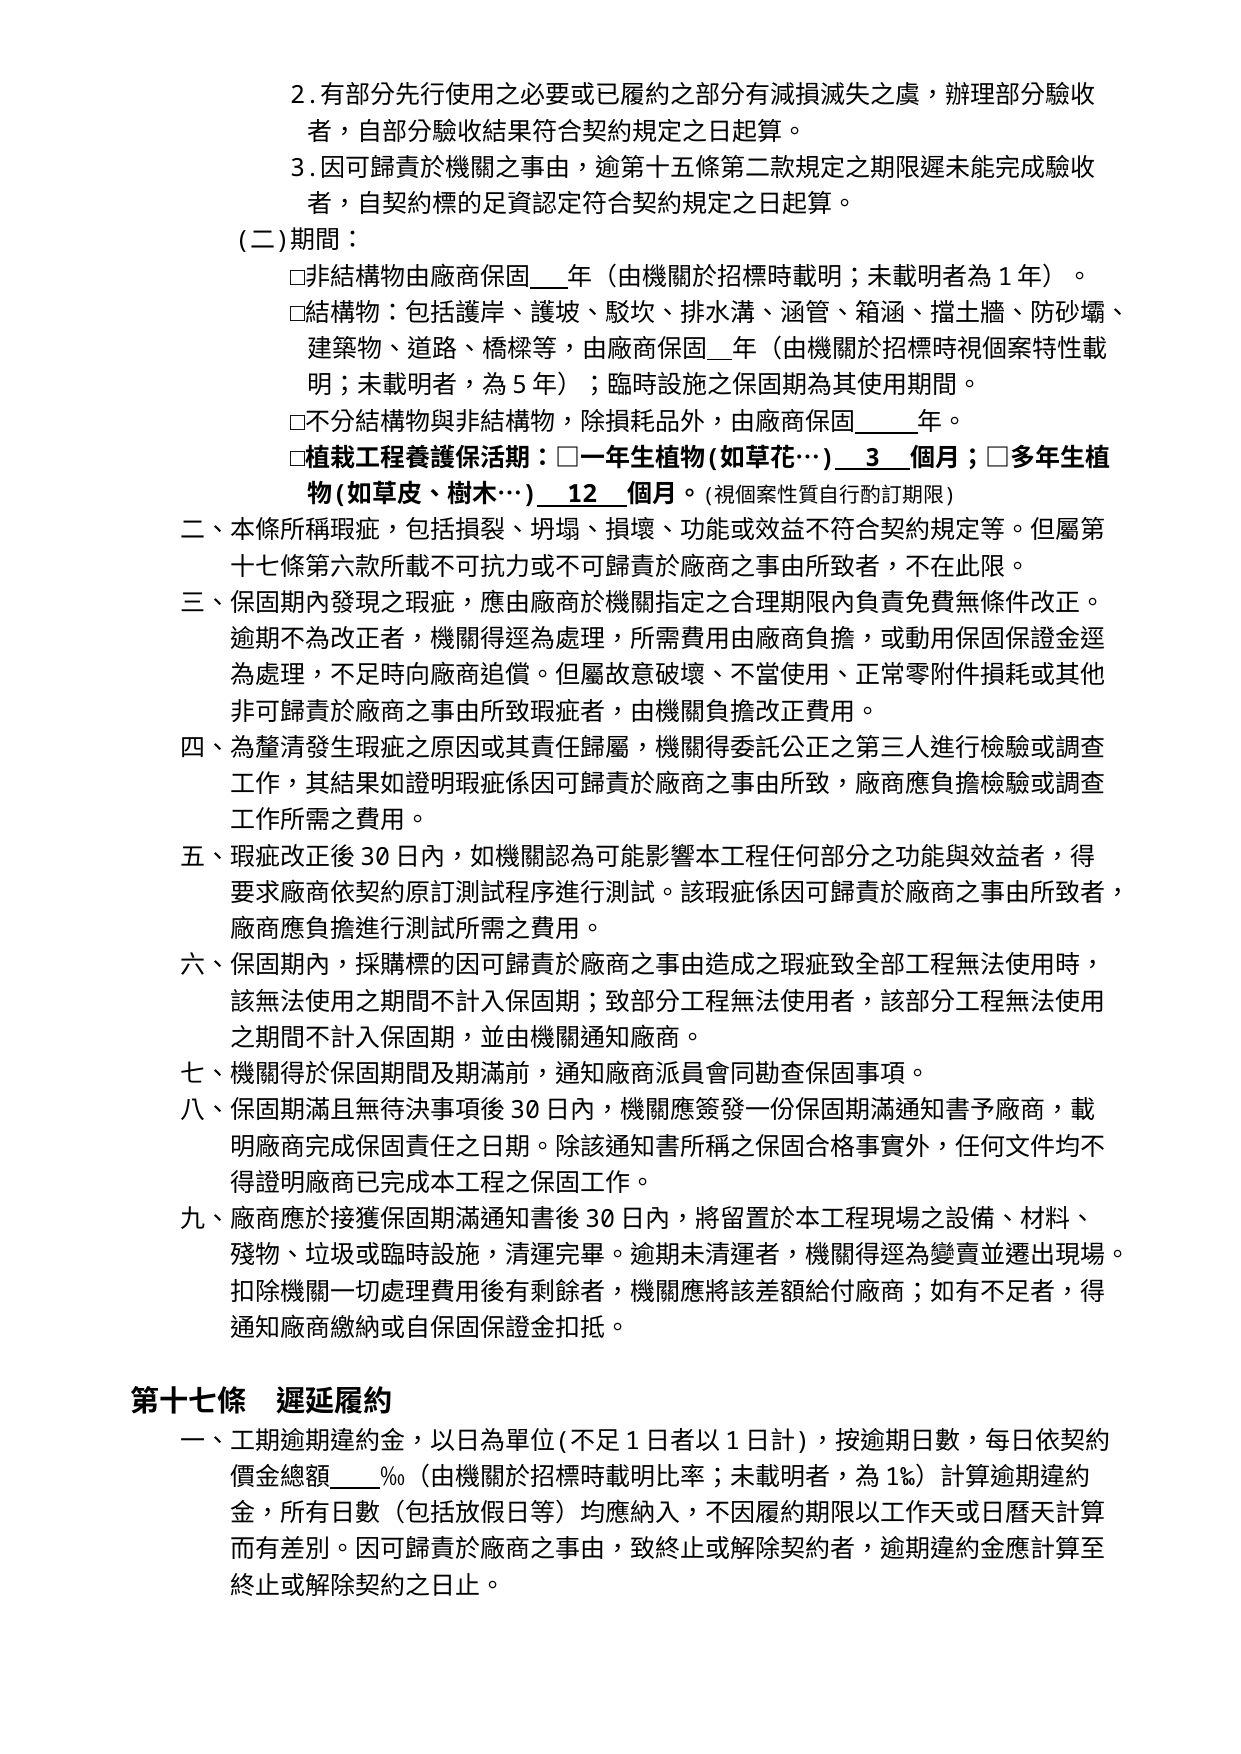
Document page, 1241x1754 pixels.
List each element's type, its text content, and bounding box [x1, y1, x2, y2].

text □非結構物由廠商保固 年（由機關於招標時載明；未載明者為1年）。 [230, 256, 1110, 292]
text 七、機關得於保固期間及期滿前，通知廠商派員會同勘查保固事項。 [130, 1054, 1110, 1090]
text (二)期間： [130, 220, 1110, 256]
text 四、為釐清發生瑕疵之原因或其責任歸屬，機關得委託公正之第三人進行檢驗或調查工作，其結果如證明瑕疵係因可歸責於廠商之事由所致，廠商應負擔檢驗或調查工作所需之費用。 [180, 727, 1110, 836]
text □結構物：包括護岸、護坡、駁坎、排水溝、涵管、箱涵、擋土牆、防砂壩、建築物、道路、橋樑等，由廠商保固＿年（由機關於招標時視個案特性載明；未載明者，為5年）；臨時設施之保固期為其使用期間。 [230, 292, 1110, 401]
text 三、保固期內發現之瑕疵，應由廠商於機關指定之合理期限內負責免費無條件改正。逾期不為改正者，機關得逕為處理，所需費用由廠商負擔，或動用保固保證金逕為處理，不足時向廠商追償。但屬故意破壞、不當使用、正常零附件損耗或其他非可歸責於廠商之事由所致瑕疵者，由機關負擔改正費用。 [180, 582, 1110, 727]
text 六、保固期內，採購標的因可歸責於廠商之事由造成之瑕疵致全部工程無法使用時，該無法使用之期間不計入保固期；致部分工程無法使用者，該部分工程無法使用之期間不計入保固期，並由機關通知廠商。 [180, 945, 1110, 1054]
text 3.因可歸責於機關之事由，逾第十五條第二款規定之期限遲未能完成驗收者，自契約標的足資認定符合契約規定之日起算。 [230, 147, 1110, 220]
text 八、保固期滿且無待決事項後30日內，機關應簽發一份保固期滿通知書予廠商，載明廠商完成保固責任之日期。除該通知書所稱之保固合格事實外，任何文件均不得證明廠商已完成本工程之保固工作。 [180, 1090, 1110, 1199]
text 一、工期逾期違約金，以日為單位(不足1日者以1日計)，按逾期日數，每日依契約價金總額 ‰（由機關於招標時載明比率；未載明者，為1‰）計算逾期違約金，所有日數（包括放假日等）均應納入，不因履約期限以工作天或日曆天計算而有差別。因可歸責於廠商之事由，致終止或解除契約者，逾期違約金應計算至終止或解除契約之日止。 [180, 1420, 1110, 1601]
text □植栽工程養護保活期：□一年生植物(如草花…) 3 個月；□多年生植物(如草皮、樹木…) 12 個月。(視個案性質自行酌訂期限) [230, 437, 1110, 510]
text □不分結構物與非結構物，除損耗品外，由廠商保固 年。 [230, 401, 1110, 437]
text 九、廠商應於接獲保固期滿通知書後30日內，將留置於本工程現場之設備、材料、殘物、垃圾或臨時設施，清運完畢。逾期未清運者，機關得逕為變賣並遷出現場。扣除機關一切處理費用後有剩餘者，機關應將該差額給付廠商；如有不足者，得通知廠商繳納或自保固保證金扣抵。 [180, 1199, 1110, 1344]
text 2.有部分先行使用之必要或已履約之部分有減損滅失之虞，辦理部分驗收者，自部分驗收結果符合契約規定之日起算。 [230, 75, 1110, 147]
text 五、瑕疵改正後30日內，如機關認為可能影響本工程任何部分之功能與效益者，得要求廠商依契約原訂測試程序進行測試。該瑕疵係因可歸責於廠商之事由所致者，廠商應負擔進行測試所需之費用。 [180, 836, 1110, 945]
subtitle 第十七條 遲延履約 [130, 1378, 1110, 1420]
text 二、本條所稱瑕疵，包括損裂、坍塌、損壞、功能或效益不符合契約規定等。但屬第十七條第六款所載不可抗力或不可歸責於廠商之事由所致者，不在此限。 [180, 510, 1110, 582]
